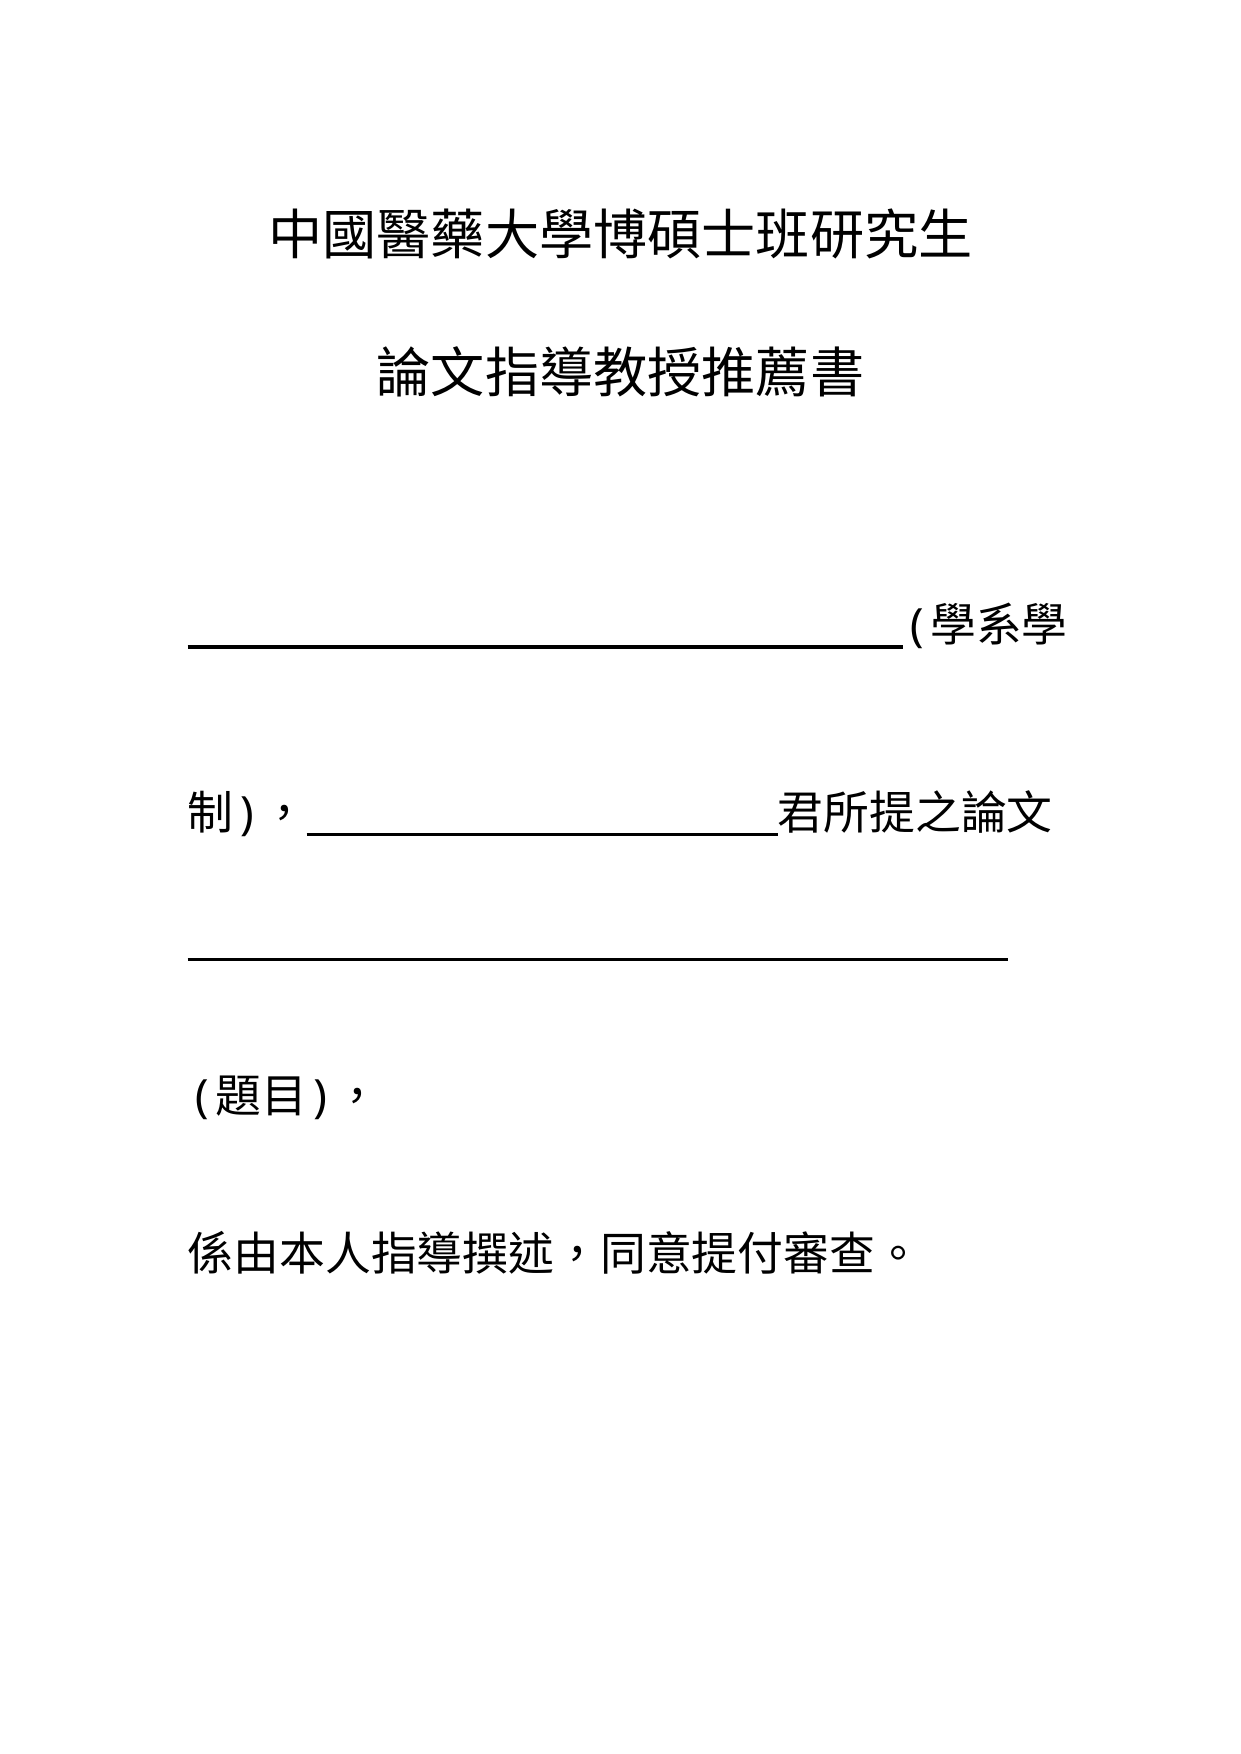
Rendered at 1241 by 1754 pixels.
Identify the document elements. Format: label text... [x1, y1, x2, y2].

text 論文指導教授推薦書 [187, 296, 1053, 421]
text (題目)， [187, 895, 1069, 1145]
text 係由本人指導撰述，同意提付審查。 [187, 1178, 1069, 1303]
text (學系學制)， 君所提之論文 [187, 549, 1069, 862]
text 中國醫藥大學博碩士班研究生 [187, 158, 1053, 283]
